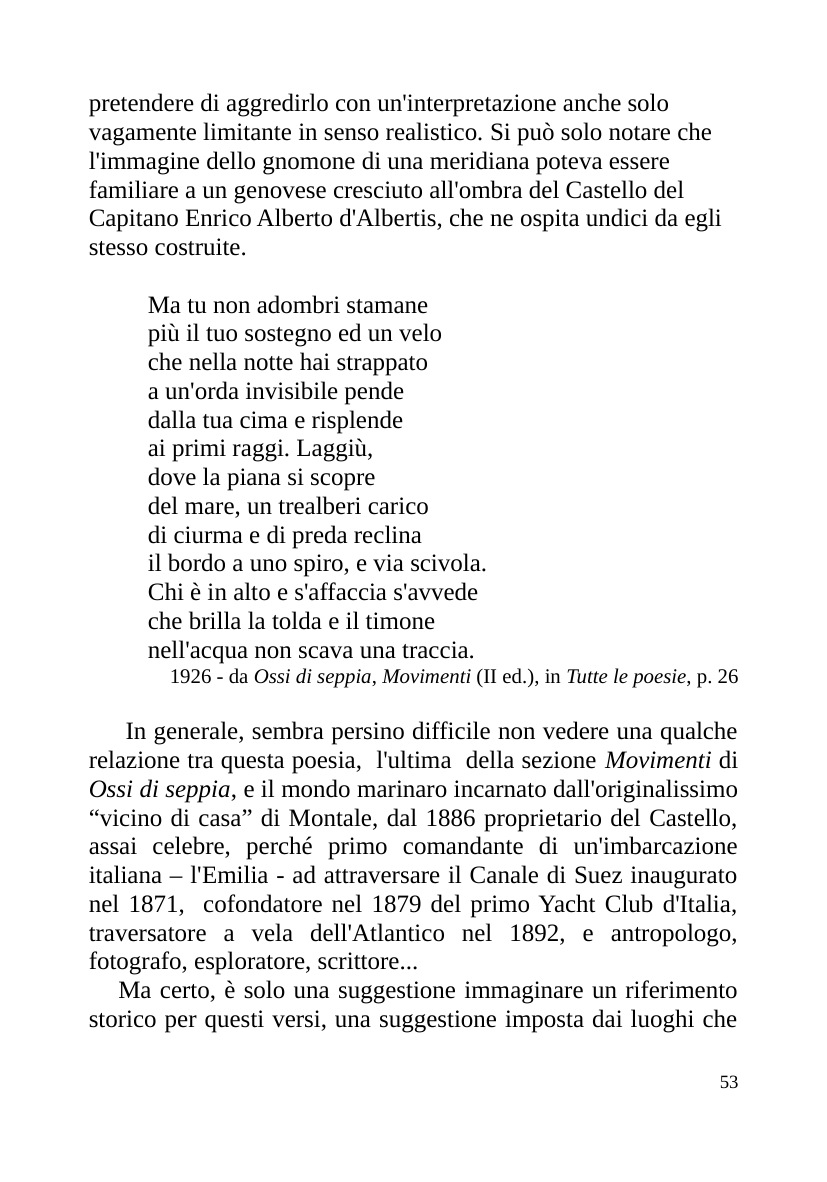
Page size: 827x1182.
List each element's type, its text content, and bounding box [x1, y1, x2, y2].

text pretendere di aggredirlo con un'interpretazione anche solo vagamente limitante in senso realistico. Si può solo notare che l'immagine dello gnomone di una meridiana poteva essere familiare a un genovese cresciuto all'ombra del Castello del Capitano Enrico Alberto d'Albertis, che ne ospita undici da egli stesso costruite. [88, 88, 738, 261]
text Ma tu non adombri stamane più il tuo sostegno ed un velo che nella notte hai strappato a un'orda invisibile pende dalla tua cima e risplende ai primi raggi. Laggiù, dove la piana si scopre del mare, un trealberi carico di ciurma e di preda reclina il bordo a uno spiro, e via scivola. Chi è in alto e s'affaccia s'avvede che brilla la tolda e il timone nell'acqua non scava una traccia. [148, 290, 679, 663]
text In generale, sembra persino difficile non vedere una qualche relazione tra questa poesia, l'ultima della sezione Movimenti di Ossi di seppia, e il mondo marinaro incarnato dall'originalissimo “vicino di casa” di Montale, dal 1886 proprietario del Castello, assai celebre, perché primo comandante di un'imbarcazione italiana – l'Emilia - ad attraversare il Canale di Suez inaugurato nel 1871, cofondatore nel 1879 del primo Yacht Club d'Italia, traversatore a vela dell'Atlantico nel 1892, e antropologo, fotografo, esploratore, scrittore... [88, 716, 738, 975]
text 1926 - da Ossi di seppia, Movimenti (II ed.), in Tutte le poesie, p. 26 [88, 663, 738, 688]
text Ma certo, è solo una suggestione immaginare un riferimento storico per questi versi, una suggestione imposta dai luoghi che [88, 975, 738, 1033]
